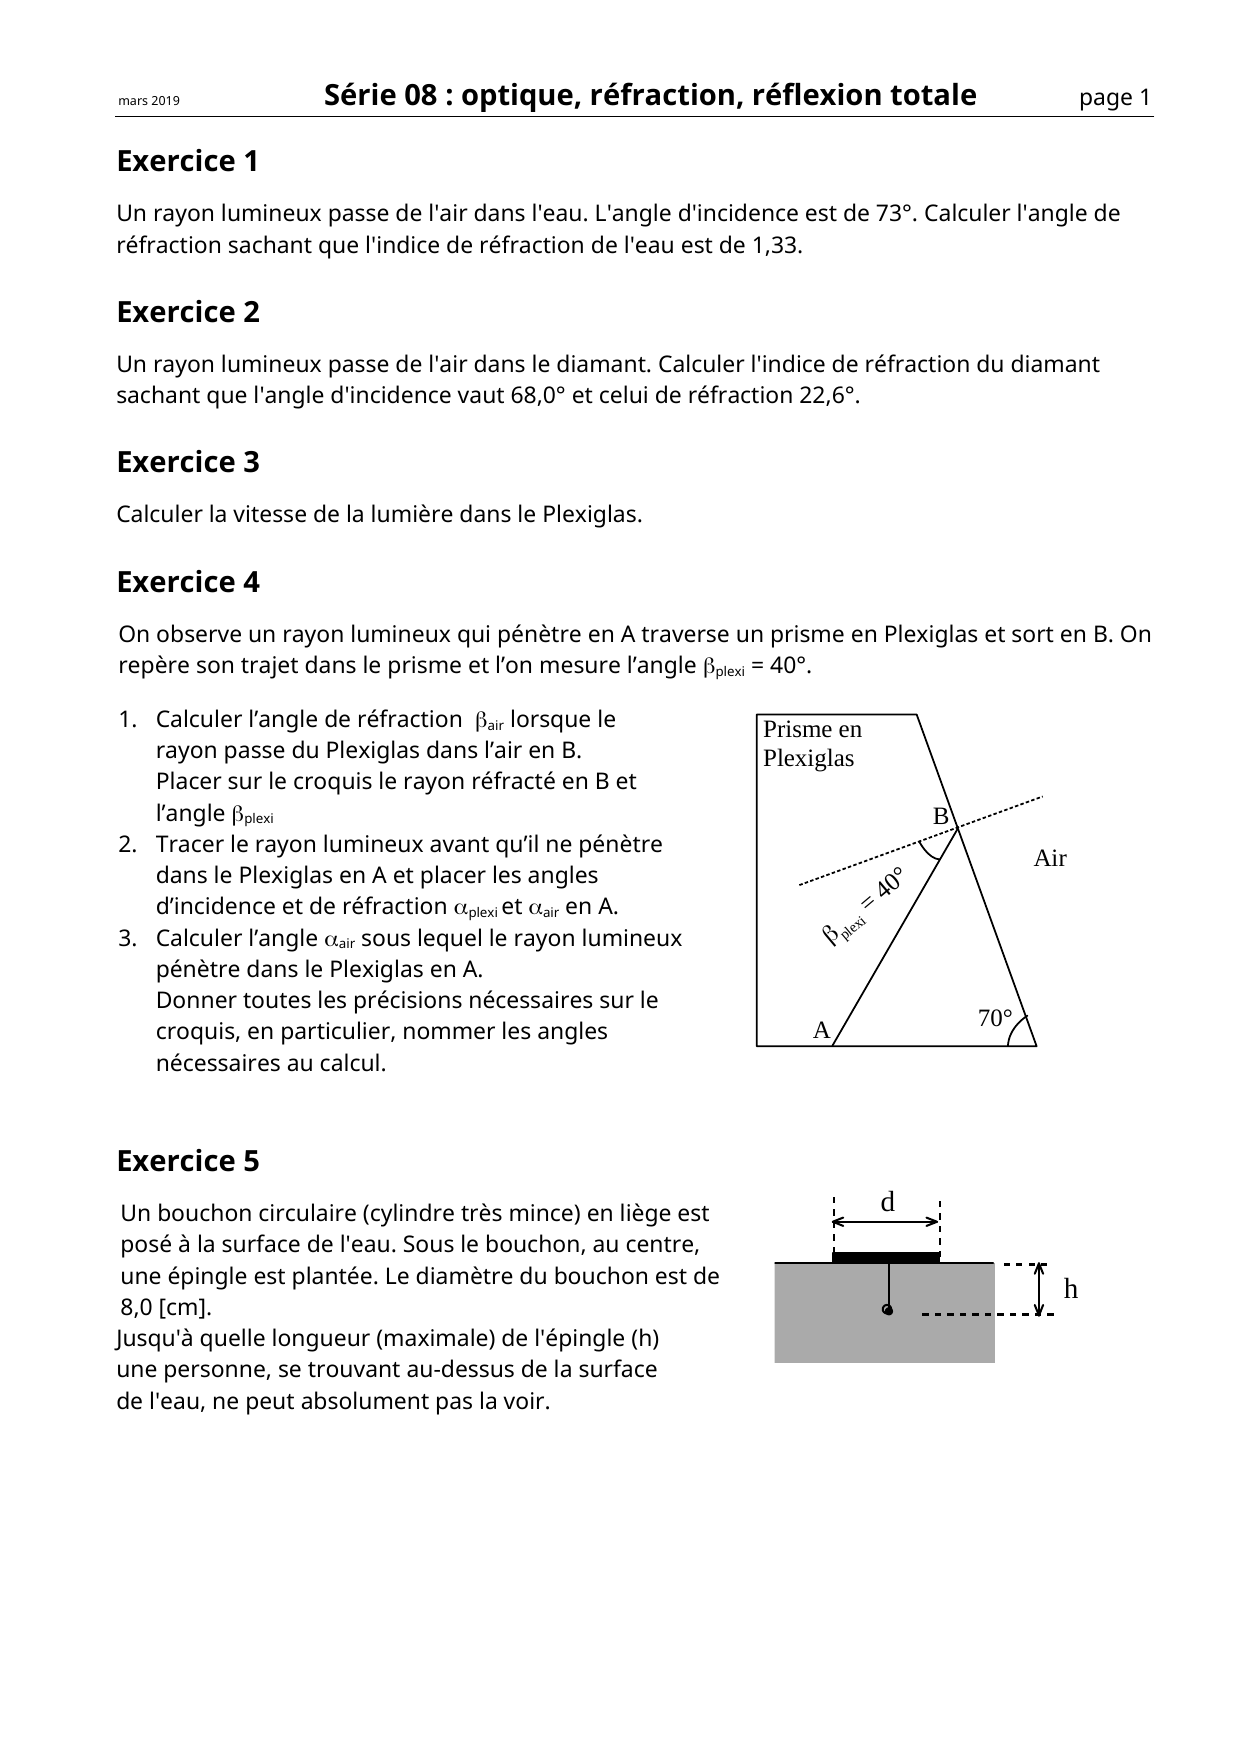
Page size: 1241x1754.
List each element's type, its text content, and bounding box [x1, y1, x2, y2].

text Calculer la vitesse de la lumière dans le Plexiglas. [116, 498, 1127, 529]
text Un rayon lumineux passe de l'air dans l'eau. L'angle d'incidence est de 73°. Calculer l'angle de réfraction sachant que l'indice de réfraction de l'eau est de 1,33. [116, 197, 1127, 260]
text Exercice 2 [116, 291, 1127, 331]
text On observe un rayon lumineux qui pénètre en A traverse un prisme en Plexiglas et sort en B. On repère son trajet dans le prisme et l’on mesure l’angle plexi = 40°. [118, 618, 1154, 680]
table_header Un bouchon circulaire (cylindre très mince) en liège est posé à la surface de l'eau. Sous le bouchon, au centre, une épingle est plantée. Le diamètre du bouchon est de 8,0 [cm]. Jusqu'à quelle longueur (maximale) de l'épingle (h) une personne, se trouvant au-dessus de la surface de l'eau, ne peut absolument pas la voir. [110, 1180, 723, 1416]
table_header Calculer l’angle de réfraction air lorsque le rayon passe du Plexiglas dans l’air en B. Placer sur le croquis le rayon réfracté en B et l’angle plexi Tracer le rayon lumineux avant qu’il ne pénètre dans le Plexiglas en A et placer les angles d’incidence et de réfraction plexi et air en A. Calculer l’angle air sous lequel le rayon lumineux pénètre dans le Plexiglas en A. Donner toutes les précisions nécessaires sur le croquis, en particulier, nommer les angles nécessaires au calcul. [110, 703, 709, 1109]
text Un rayon lumineux passe de l'air dans le diamant. Calculer l'indice de réfraction du diamant sachant que l'angle d'incidence vaut 68,0° et celui de réfraction 22,6°. [116, 348, 1127, 410]
text Exercice 1 [116, 141, 1127, 180]
text Exercice 3 [116, 442, 1127, 481]
text Exercice 4 [116, 561, 1127, 601]
table_header [709, 703, 1107, 1109]
text Exercice 5 [116, 1140, 1127, 1180]
table_header [724, 1180, 1108, 1416]
